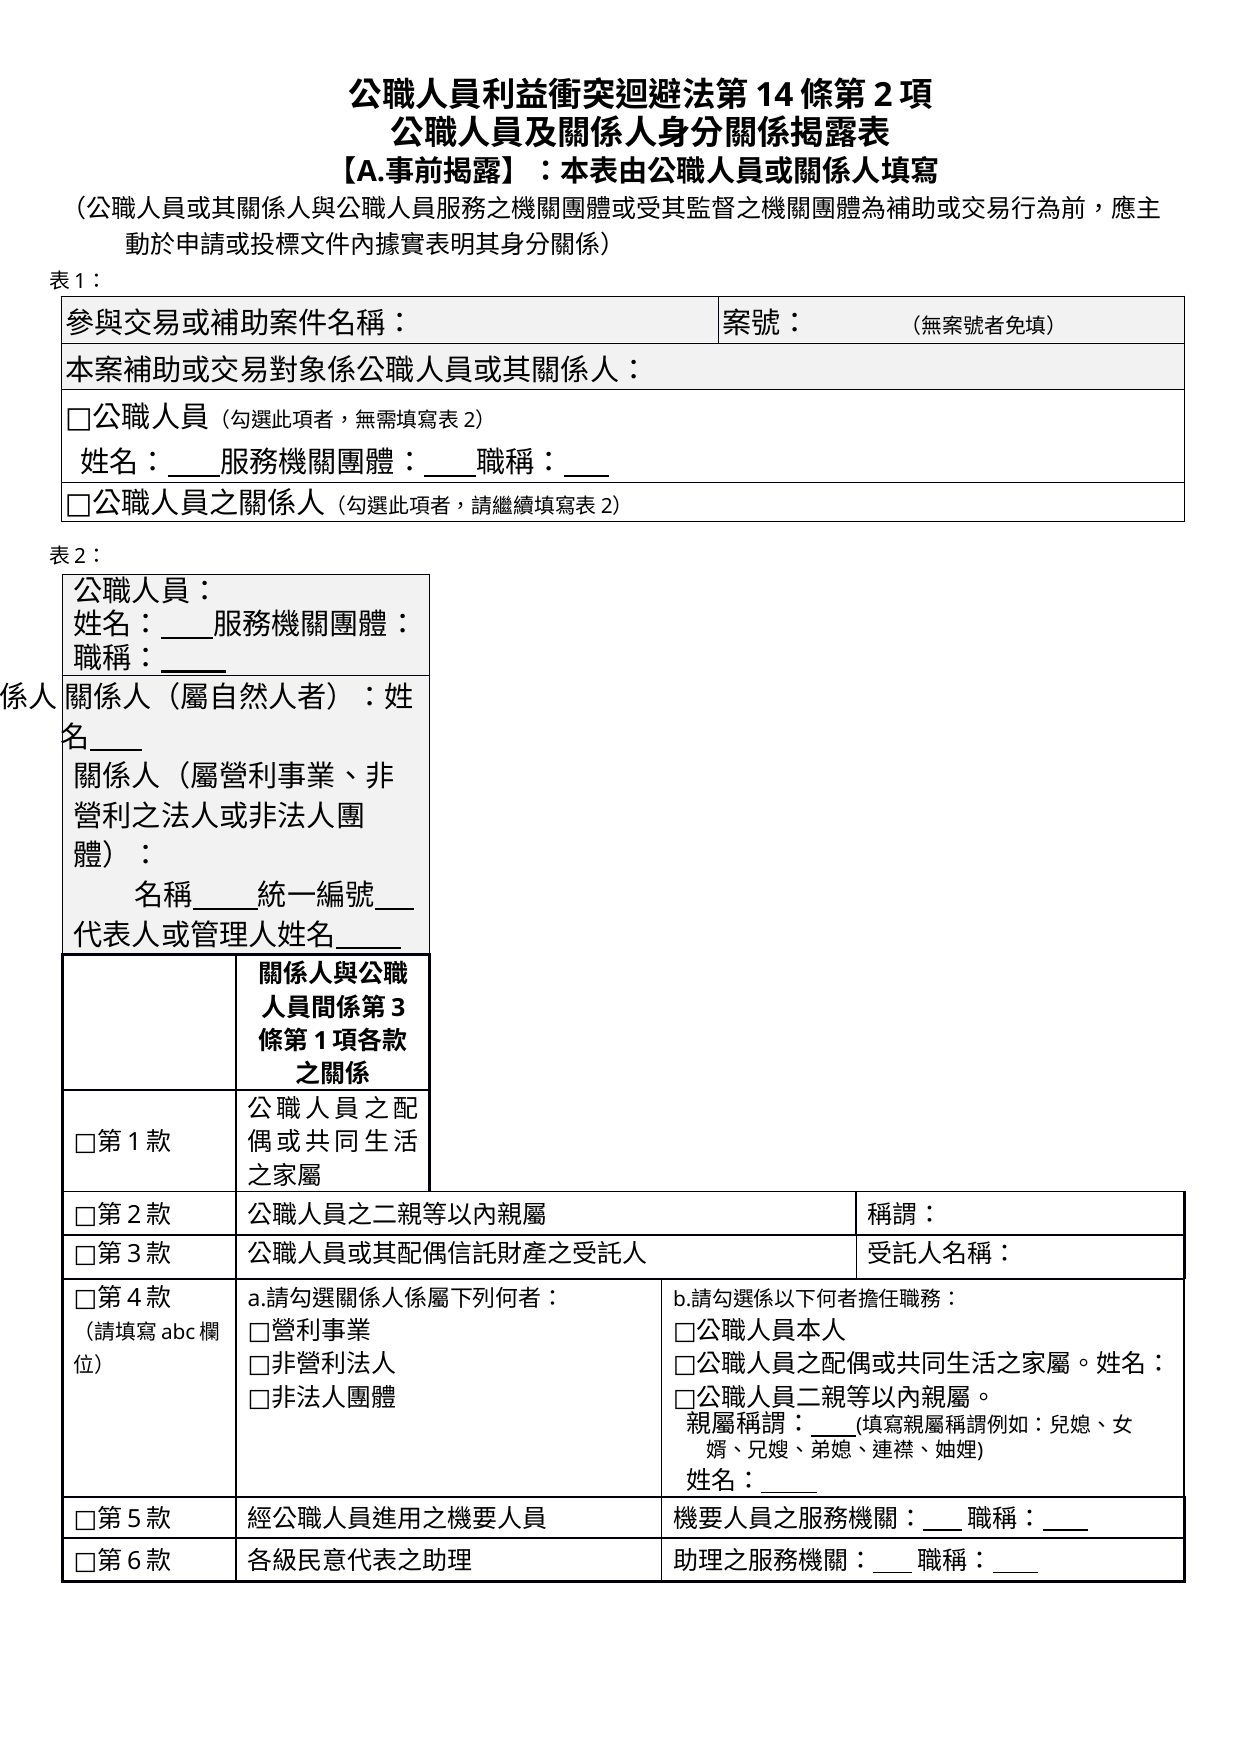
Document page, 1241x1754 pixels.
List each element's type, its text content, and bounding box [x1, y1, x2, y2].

table_cell 本案補助或交易對象係公職人員或其關係人： [62, 344, 1184, 389]
table_header 公職人員： 姓名： 服務機關團體： 職稱： [63, 575, 429, 675]
table_cell 公職人員之配偶或共同生活之家屬 [237, 1091, 428, 1191]
list （公職人員或其關係人與公職人員服務之機關團體或受其監督之機關團體為補助或交易行為前，應主動於申請或投標文件內據實表明其身分關係） [61, 189, 1184, 260]
table_cell 稱謂： [857, 1192, 1183, 1234]
text 【A.事前揭露】：本表由公職人員或關係人填寫 [33, 152, 1234, 189]
table_cell □第1款 [64, 1091, 235, 1191]
table_cell 受託人名稱： [857, 1236, 1183, 1278]
table_cell □第3款 [64, 1236, 235, 1278]
table_cell b.請勾選係以下何者擔任職務： □公職人員本人 □公職人員之配偶或共同生活之家屬。姓名： □公職人員二親等以內親屬。 親屬稱謂： (填寫親屬稱謂例如：兒媳、女婿、兄嫂、弟媳、連襟、妯娌) 姓名： [662, 1280, 1183, 1496]
table_cell □第4款 （請填寫abc欄位） [64, 1280, 235, 1496]
table_cell □公職人員之關係人（勾選此項者，請繼續填寫表2） [62, 483, 1184, 521]
table_header 案號： （無案號者免填） [719, 297, 1184, 342]
table_cell □公職人員（勾選此項者，無需填寫表2） 姓名： 服務機關團體： 職稱： [62, 390, 1184, 482]
table_header 參與交易或補助案件名稱： [62, 297, 718, 342]
text 表2： [33, 522, 1110, 574]
table_cell 助理之服務機關： 職稱： [662, 1539, 1183, 1580]
table_cell a.請勾選關係人係屬下列何者： □營利事業 □非營利法人 □非法人團體 [237, 1280, 661, 1496]
table_cell □第5款 [64, 1498, 235, 1537]
table_cell 關係人 關係人（屬自然人者）：姓名 關係人（屬營利事業、非營利之法人或非法人團體）： 名稱 統一編號 代表人或管理人姓名 [63, 676, 429, 953]
table_cell □第6款 [64, 1539, 235, 1580]
table_cell 各級民意代表之助理 [237, 1539, 661, 1580]
text 表1： [33, 260, 1189, 296]
table_cell 經公職人員進用之機要人員 [237, 1498, 661, 1537]
table_cell 關係人與公職人員間係第3條第1項各款之關係 [237, 956, 428, 1089]
table_cell 公職人員之二親等以內親屬 [237, 1192, 855, 1234]
table_cell □第2款 [64, 1192, 235, 1234]
table_cell 機要人員之服務機關： 職稱： [662, 1498, 1183, 1537]
table_cell 公職人員或其配偶信託財產之受託人 [237, 1236, 856, 1278]
table_cell [64, 956, 235, 1089]
text 公職人員利益衝突迴避法第14條第2項 [33, 77, 1240, 114]
text 公職人員及關係人身分關係揭露表 [33, 114, 1240, 152]
